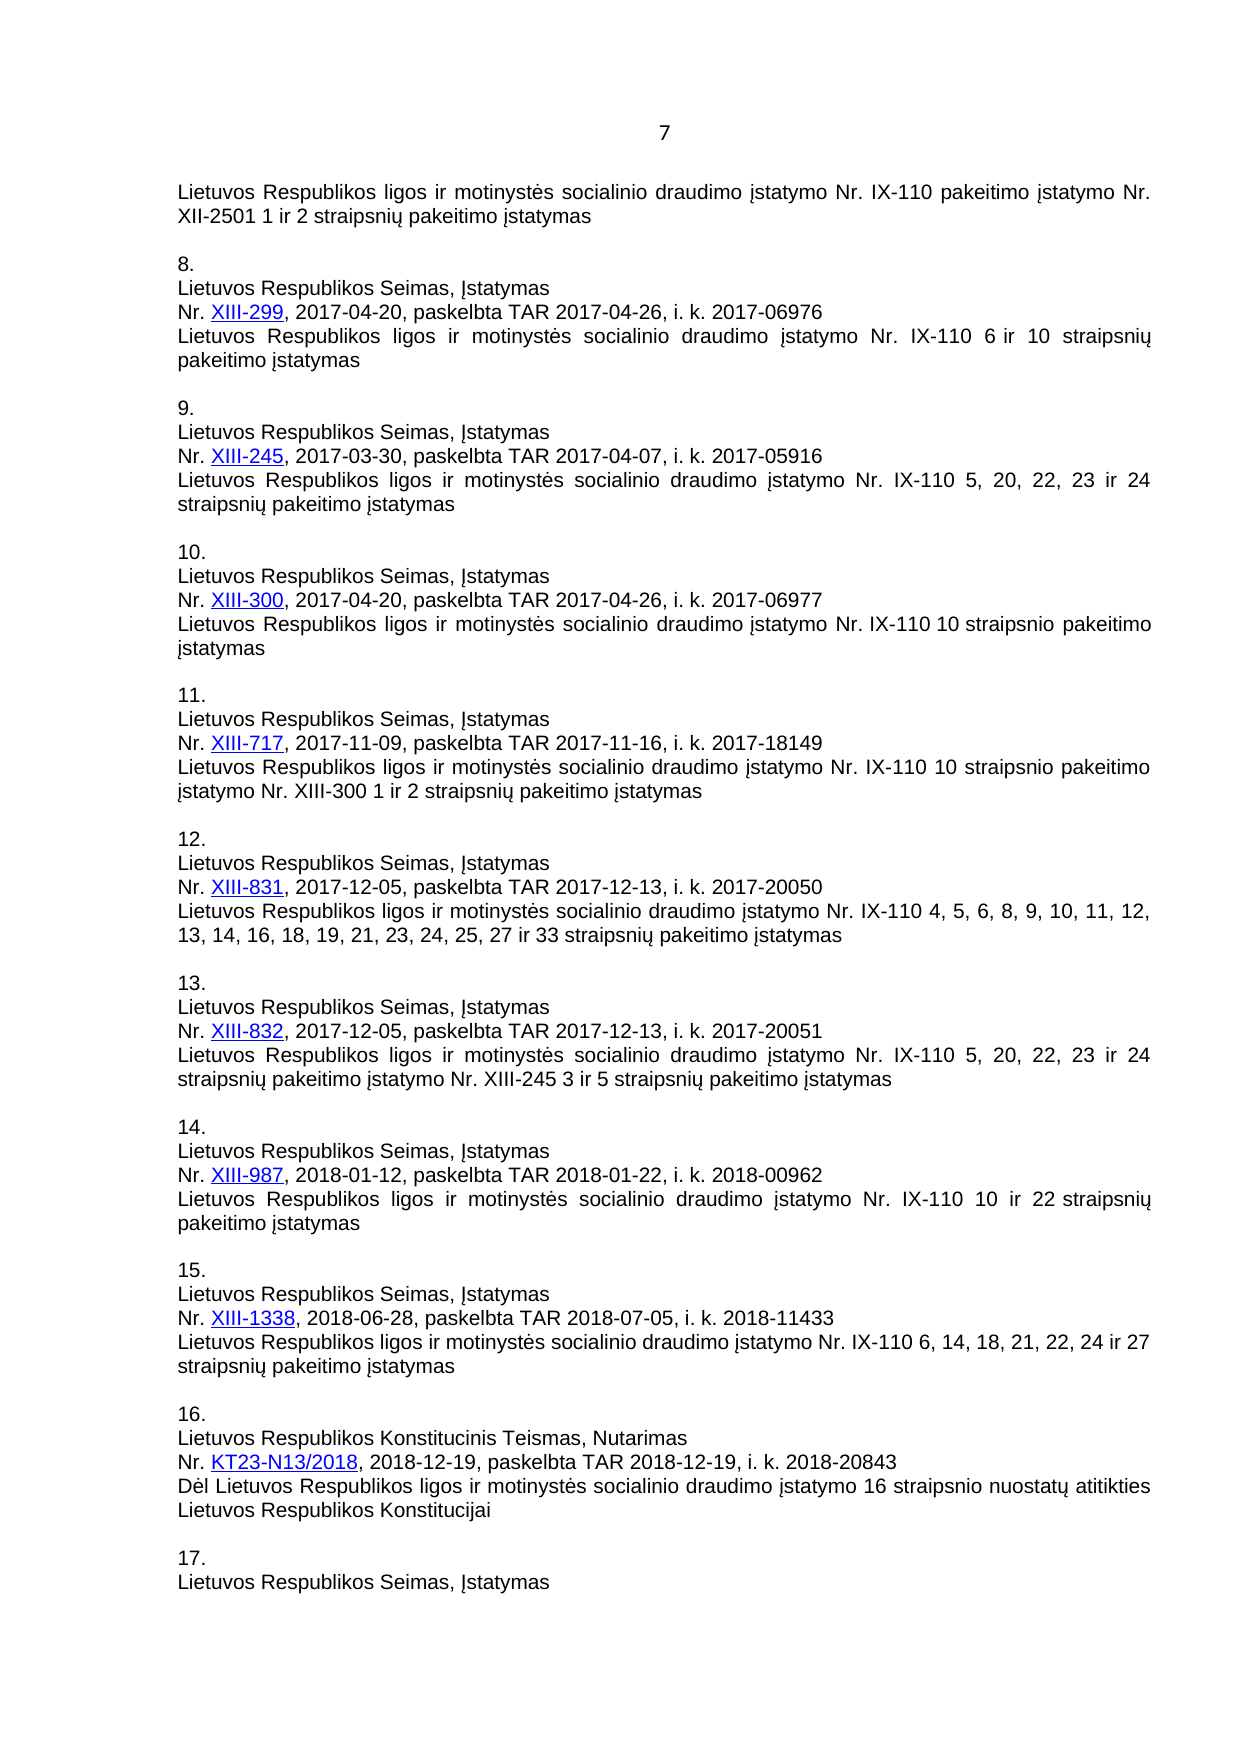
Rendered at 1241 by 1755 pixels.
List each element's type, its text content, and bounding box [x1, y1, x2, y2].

text Lietuvos Respublikos Seimas, Įstatymas [177, 276, 1152, 300]
text Lietuvos Respublikos ligos ir motinystės socialinio draudimo įstatymo Nr. IX-110 10 straipsnio pakeitimo įstatymas [177, 611, 1152, 659]
text Lietuvos Respublikos Seimas, Įstatymas [177, 707, 1152, 731]
text Nr. XIII-831, 2017-12-05, paskelbta TAR 2017-12-13, i. k. 2017-20050 [177, 875, 1152, 899]
text Nr. XIII-299, 2017-04-20, paskelbta TAR 2017-04-26, i. k. 2017-06976 [177, 300, 1152, 324]
text 14. [177, 1114, 1152, 1138]
text Lietuvos Respublikos ligos ir motinystės socialinio draudimo įstatymo Nr. IX-110 6, 14, 18, 21, 22, 24 ir 27 straipsnių pakeitimo įstatymas [177, 1330, 1152, 1378]
text Lietuvos Respublikos Seimas, Įstatymas [177, 1570, 1152, 1594]
text 15. [177, 1258, 1152, 1282]
text Nr. XIII-1338, 2018-06-28, paskelbta TAR 2018-07-05, i. k. 2018-11433 [177, 1306, 1152, 1330]
text 16. [177, 1402, 1152, 1426]
text Nr. XIII-987, 2018-01-12, paskelbta TAR 2018-01-22, i. k. 2018-00962 [177, 1162, 1152, 1186]
text Lietuvos Respublikos ligos ir motinystės socialinio draudimo įstatymo Nr. IX-110 10 straipsnio pakeitimo įstatymo Nr. XIII-300 1 ir 2 straipsnių pakeitimo įstatymas [177, 755, 1152, 803]
text Lietuvos Respublikos ligos ir motinystės socialinio draudimo įstatymo Nr. IX-110 pakeitimo įstatymo Nr. XII-2501 1 ir 2 straipsnių pakeitimo įstatymas [177, 180, 1152, 228]
text Lietuvos Respublikos Seimas, Įstatymas [177, 995, 1152, 1019]
text 13. [177, 971, 1152, 995]
text 17. [177, 1546, 1152, 1570]
text Lietuvos Respublikos Seimas, Įstatymas [177, 1282, 1152, 1306]
text 11. [177, 683, 1152, 707]
text Lietuvos Respublikos ligos ir motinystės socialinio draudimo įstatymo Nr. IX-110 5, 20, 22, 23 ir 24 straipsnių pakeitimo įstatymo Nr. XIII-245 3 ir 5 straipsnių pakeitimo įstatymas [177, 1043, 1152, 1091]
text Nr. KT23-N13/2018, 2018-12-19, paskelbta TAR 2018-12-19, i. k. 2018-20843 [177, 1450, 1152, 1474]
text Lietuvos Respublikos ligos ir motinystės socialinio draudimo įstatymo Nr. IX-110 5, 20, 22, 23 ir 24 straipsnių pakeitimo įstatymas [177, 468, 1152, 516]
text Lietuvos Respublikos Konstitucinis Teismas, Nutarimas [177, 1426, 1152, 1450]
text Nr. XIII-717, 2017-11-09, paskelbta TAR 2017-11-16, i. k. 2017-18149 [177, 731, 1152, 755]
text 12. [177, 827, 1152, 851]
text Nr. XIII-245, 2017-03-30, paskelbta TAR 2017-04-07, i. k. 2017-05916 [177, 444, 1152, 468]
text Lietuvos Respublikos ligos ir motinystės socialinio draudimo įstatymo Nr. IX-110 6 ir 10 straipsnių pakeitimo įstatymas [177, 324, 1152, 372]
text Dėl Lietuvos Respublikos ligos ir motinystės socialinio draudimo įstatymo 16 straipsnio nuostatų atitikties Lietuvos Respublikos Konstitucijai [177, 1474, 1152, 1522]
text Lietuvos Respublikos ligos ir motinystės socialinio draudimo įstatymo Nr. IX-110 10 ir 22 straipsnių pakeitimo įstatymas [177, 1186, 1152, 1234]
text Lietuvos Respublikos Seimas, Įstatymas [177, 563, 1152, 587]
text 8. [177, 252, 1152, 276]
text Lietuvos Respublikos Seimas, Įstatymas [177, 1138, 1152, 1162]
text Lietuvos Respublikos Seimas, Įstatymas [177, 851, 1152, 875]
text Nr. XIII-300, 2017-04-20, paskelbta TAR 2017-04-26, i. k. 2017-06977 [177, 587, 1152, 611]
text Lietuvos Respublikos Seimas, Įstatymas [177, 420, 1152, 444]
text 9. [177, 396, 1152, 420]
text 10. [177, 539, 1152, 563]
text Nr. XIII-832, 2017-12-05, paskelbta TAR 2017-12-13, i. k. 2017-20051 [177, 1019, 1152, 1043]
text Lietuvos Respublikos ligos ir motinystės socialinio draudimo įstatymo Nr. IX-110 4, 5, 6, 8, 9, 10, 11, 12, 13, 14, 16, 18, 19, 21, 23, 24, 25, 27 ir 33 straipsnių pakeitimo įstatymas [177, 899, 1152, 947]
